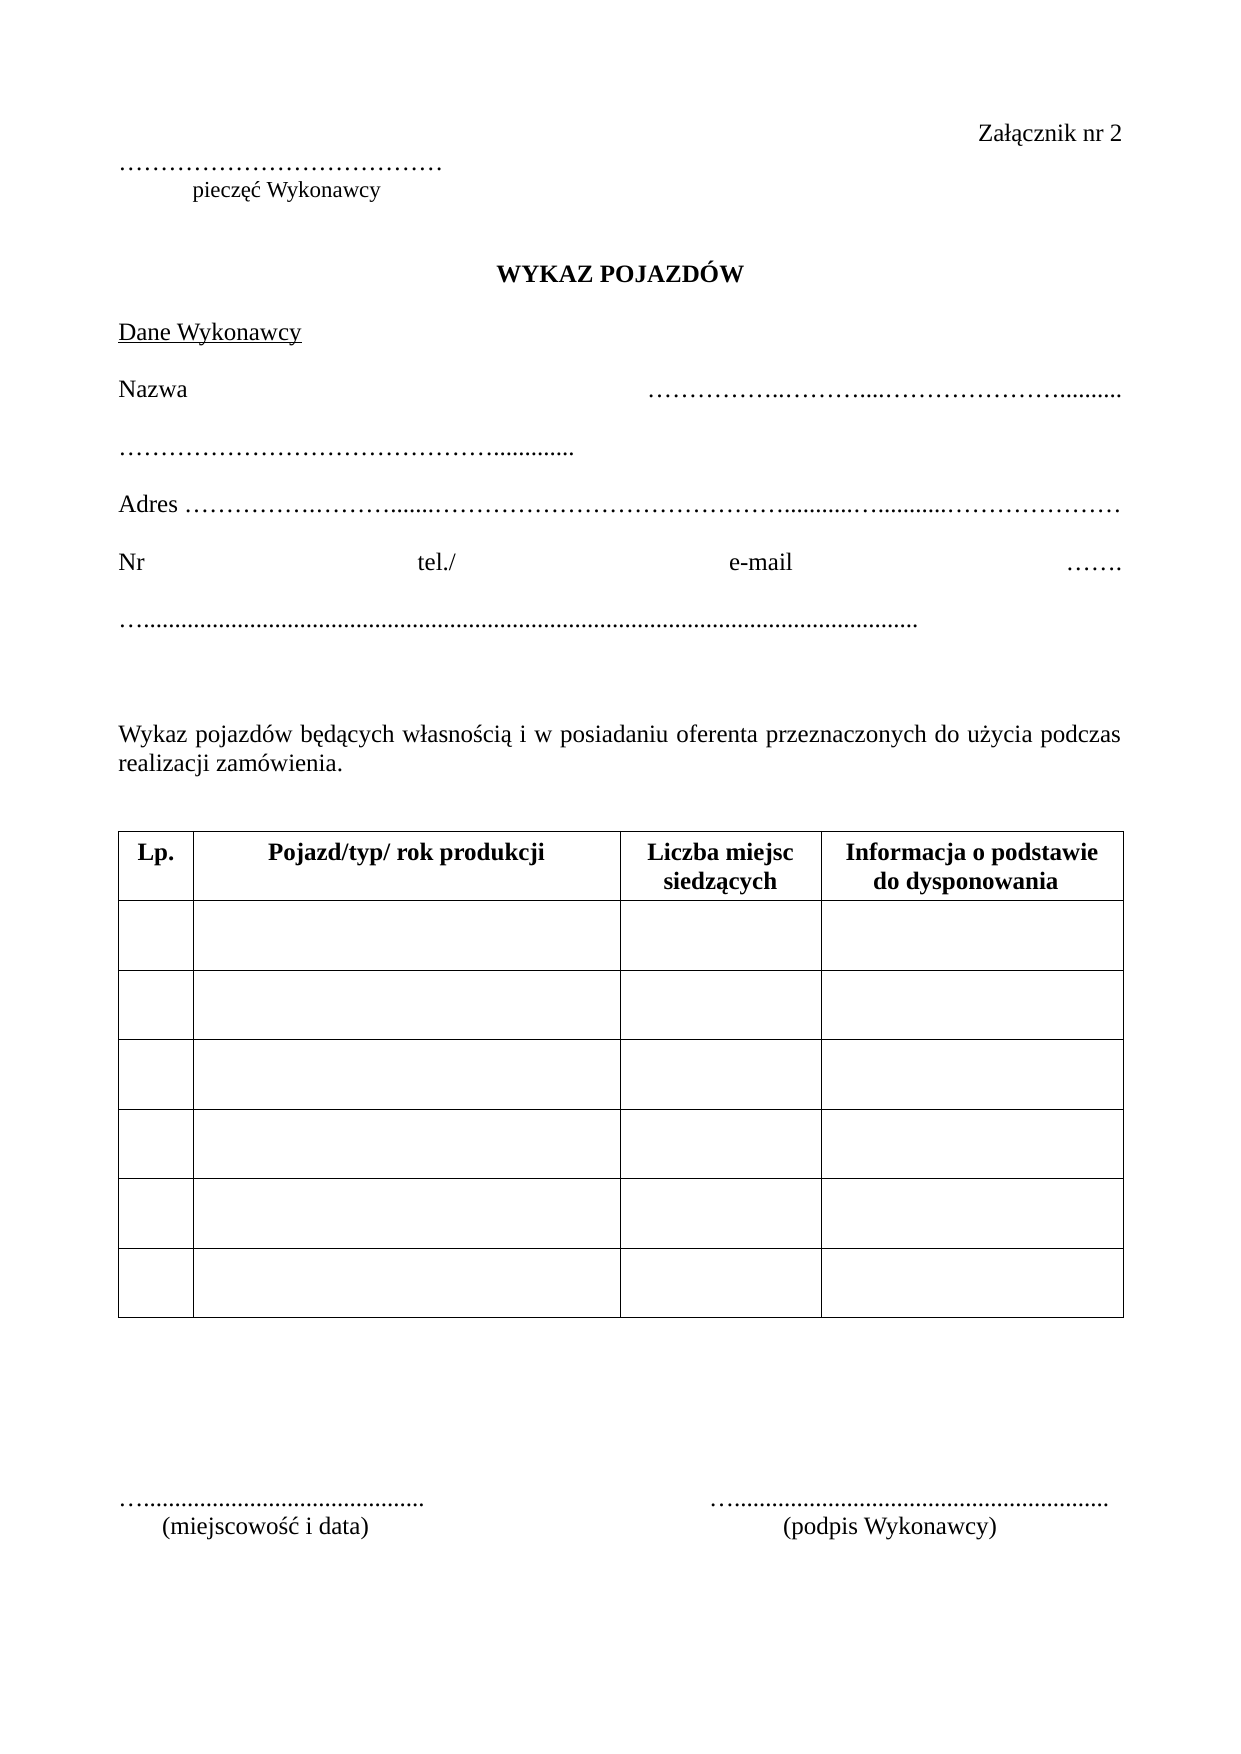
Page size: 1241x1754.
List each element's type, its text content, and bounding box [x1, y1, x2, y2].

text …............................................. …............................................................ [118, 1483, 1122, 1511]
text Wykaz pojazdów będących własnością i w posiadaniu oferenta przeznaczonych do użycia podczas realizacji zamówienia. [118, 719, 1122, 777]
text Nazwa ……………..………....…………………..........………………………………………............. [118, 374, 1122, 461]
table_header Lp. [119, 832, 193, 900]
table_header Liczba miejsc siedzących [621, 832, 821, 900]
table_header Pojazd/typ/ rok produkcji [194, 832, 620, 900]
text Dane Wykonawcy [118, 317, 1122, 346]
text Adres …………….……….......……………………………………...........…...........………………… [118, 489, 1122, 518]
table_cell [194, 1040, 620, 1109]
table_cell [119, 1110, 193, 1178]
table_cell [621, 1249, 821, 1317]
table_cell [119, 901, 193, 970]
table_cell [822, 971, 1123, 1039]
table_cell [119, 1040, 193, 1109]
table_cell [119, 1249, 193, 1317]
text Nr tel./ e-mail ……. …............................................................................................................................ [118, 547, 1122, 633]
table_cell [621, 1110, 821, 1178]
table_cell [194, 1249, 620, 1317]
table_cell [822, 901, 1123, 970]
table_cell [822, 1110, 1123, 1178]
table_cell [119, 971, 193, 1039]
table_cell [621, 971, 821, 1039]
table_cell [194, 971, 620, 1039]
text ………………………………… [118, 147, 1122, 176]
text pieczęć Wykonawcy [118, 176, 1122, 202]
table_cell [822, 1040, 1123, 1109]
table_header Informacja o podstawie do dysponowania [822, 832, 1123, 900]
text WYKAZ POJAZDÓW [118, 259, 1122, 288]
table_cell [822, 1249, 1123, 1317]
table_cell [822, 1179, 1123, 1248]
table_cell [621, 1040, 821, 1109]
table_cell [194, 901, 620, 970]
text (miejscowość i data) (podpis Wykonawcy) [118, 1511, 1122, 1540]
table_cell [119, 1179, 193, 1248]
table_cell [621, 901, 821, 970]
text Załącznik nr 2 [118, 118, 1122, 147]
table_cell [194, 1110, 620, 1178]
table_cell [194, 1179, 620, 1248]
table_cell [621, 1179, 821, 1248]
